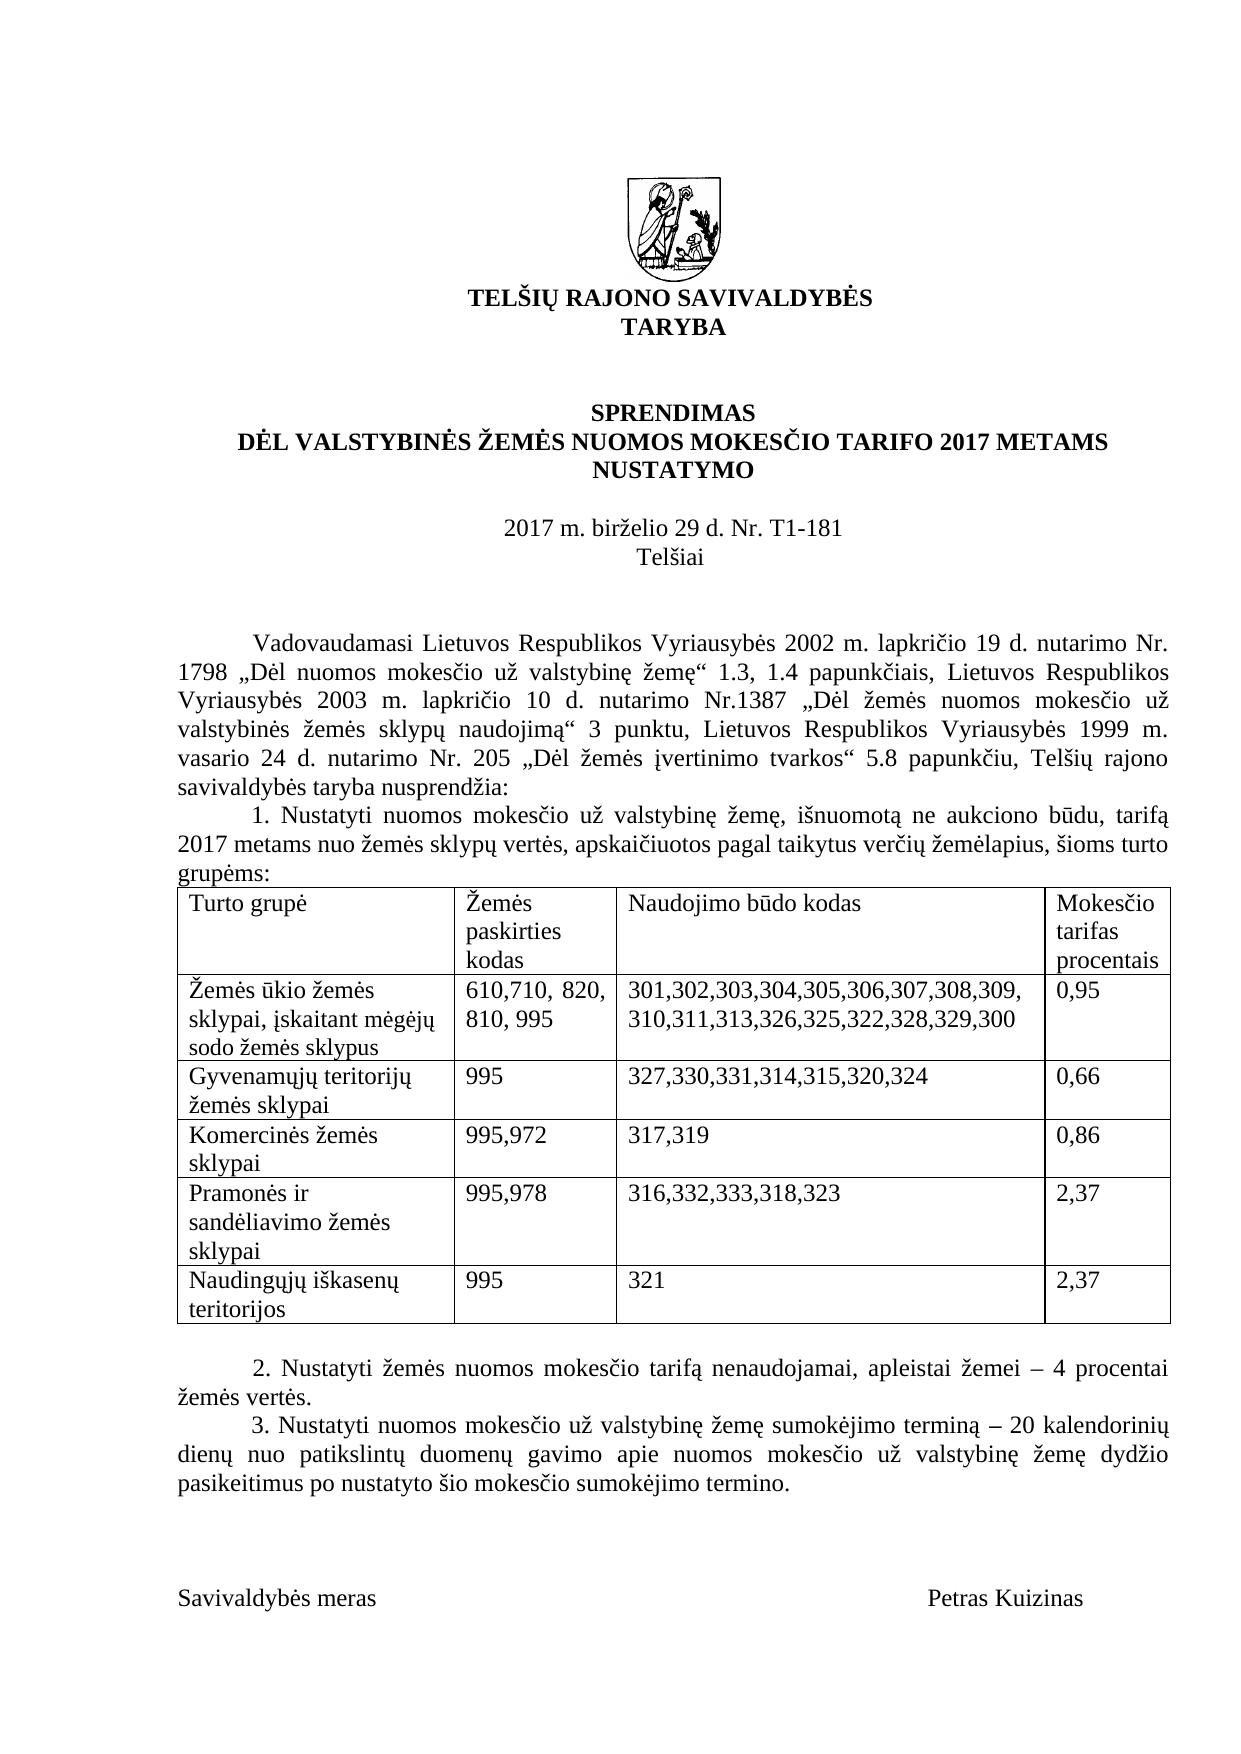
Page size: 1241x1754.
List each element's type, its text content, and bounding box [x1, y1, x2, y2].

text 3. Nustatyti nuomos mokesčio už valstybinę žemę sumokėjimo terminą – 20 kalendorinių dienų nuo patikslintų duomenų gavimo apie nuomos mokesčio už valstybinę žemę dydžio pasikeitimus po nustatyto šio mokesčio sumokėjimo termino. [177, 1410, 1169, 1497]
text 2. Nustatyti žemės nuomos mokesčio tarifą nenaudojamai, apleistai žemei – 4 procentai žemės vertės. [177, 1353, 1169, 1410]
table_cell 995,972 [455, 1120, 616, 1177]
table_cell 327,330,331,314,315,320,324 [617, 1061, 1044, 1119]
table_cell 610,710, 820, 810, 995 [455, 975, 616, 1060]
table_cell 995,978 [455, 1178, 616, 1264]
text TELŠIŲ RAJONO SAVIVALDYBĖS [177, 283, 1169, 312]
table_cell Naudingųjų iškasenų teritorijos [178, 1266, 454, 1323]
table_header Naudojimo būdo kodas [617, 888, 1044, 974]
table_cell Pramonės ir sandėliavimo žemės sklypai [178, 1178, 454, 1264]
table_cell Komercinės žemės sklypai [178, 1120, 454, 1177]
text Telšiai [177, 542, 1169, 570]
table_cell 2,37 [1046, 1178, 1170, 1264]
table_header Turto grupė [178, 888, 454, 974]
table_cell 0,66 [1046, 1061, 1170, 1119]
text Savivaldybės meras Petras Kuizinas [177, 1583, 1169, 1612]
table_header Žemės paskirties kodas [455, 888, 616, 974]
table_cell 2,37 [1046, 1266, 1170, 1323]
text SPRENDIMAS [177, 398, 1169, 427]
table_cell 301,302,303,304,305,306,307,308,309,310,311,313,326,325,322,328,329,300 [617, 975, 1044, 1060]
text 2017 m. birželio 29 d. Nr. T1-181 [177, 513, 1169, 542]
table_cell 0,95 [1046, 975, 1170, 1060]
table_header Mokesčio tarifas procentais [1046, 888, 1170, 974]
table_cell 317,319 [617, 1120, 1044, 1177]
text TARYBA [177, 312, 1169, 340]
table_cell Gyvenamųjų teritorijų žemės sklypai [178, 1061, 454, 1119]
text DĖL VALSTYBINĖS ŽEMĖS NUOMOS MOKESČIO TARIFO 2017 METAMS NUSTATYMO [177, 427, 1169, 484]
text 1. Nustatyti nuomos mokesčio už valstybinę žemę, išnuomotą ne aukciono būdu, tarifą 2017 metams nuo žemės sklypų vertės, apskaičiuotos pagal taikytus verčių žemėlapius, šioms turto grupėms: [177, 800, 1169, 887]
table_cell Žemės ūkio žemės sklypai, įskaitant mėgėjų sodo žemės sklypus [178, 975, 454, 1060]
table_cell 316,332,333,318,323 [617, 1178, 1044, 1264]
table_cell 321 [617, 1266, 1044, 1323]
table_cell 0,86 [1046, 1120, 1170, 1177]
table_cell 995 [455, 1266, 616, 1323]
text Vadovaudamasi Lietuvos Respublikos Vyriausybės 2002 m. lapkričio 19 d. nutarimo Nr. 1798 „Dėl nuomos mokesčio už valstybinę žemę“ 1.3, 1.4 papunkčiais, Lietuvos Respublikos Vyriausybės 2003 m. lapkričio 10 d. nutarimo Nr.1387 „Dėl žemės nuomos mokesčio už valstybinės žemės sklypų naudojimą“ 3 punktu, Lietuvos Respublikos Vyriausybės 1999 m. vasario 24 d. nutarimo Nr. 205 „Dėl žemės įvertinimo tvarkos“ 5.8 papunkčiu, Telšių rajono savivaldybės taryba nusprendžia: [177, 628, 1169, 800]
table_cell 995 [455, 1061, 616, 1119]
